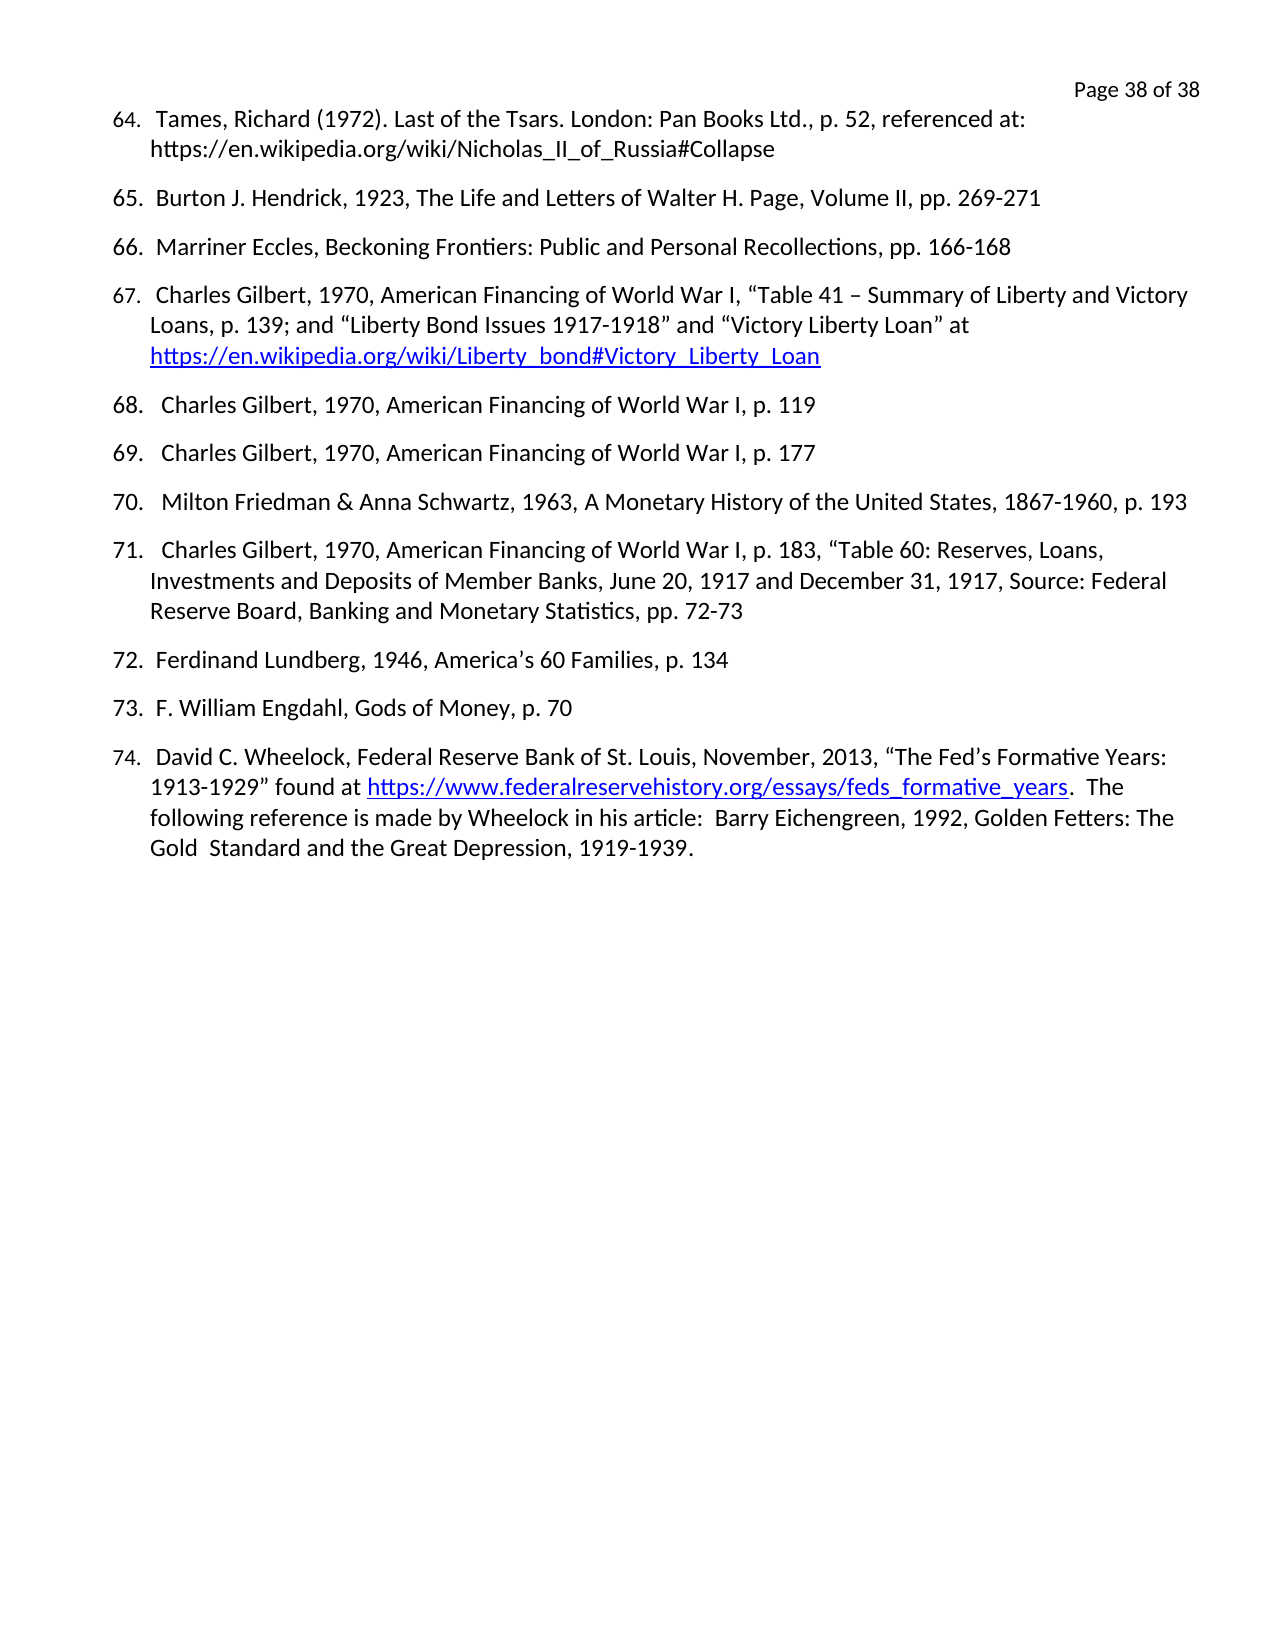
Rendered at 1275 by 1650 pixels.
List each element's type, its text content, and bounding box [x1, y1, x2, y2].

list Burton J. Hendrick, 1923, The Life and Letters of Walter H. Page, Volume II, pp. 269-271 [112, 182, 1200, 213]
list Tames, Richard (1972). Last of the Tsars. London: Pan Books Ltd., p. 52, referenced at: https://en.wikipedia.org/wiki/Nicholas_II_of_Russia#Collapse [112, 103, 1200, 164]
list Charles Gilbert, 1970, American Financing of World War I, p. 119 [112, 389, 1200, 419]
list Ferdinand Lundberg, 1946, America’s 60 Families, p. 134 [112, 644, 1200, 674]
list Marriner Eccles, Beckoning Frontiers: Public and Personal Recollections, pp. 166-168 [112, 231, 1200, 261]
list David C. Wheelock, Federal Reserve Bank of St. Louis, November, 2013, “The Fed’s Formative Years: 1913-1929” found at https://www.federalreservehistory.org/essays/feds_formative_years. The following reference is made by Wheelock in his article: Barry Eichengreen, 1992, Golden Fetters: The Gold Standard and the Great Depression, 1919-1939. [112, 741, 1200, 863]
list Milton Friedman & Anna Schwartz, 1963, A Monetary History of the United States, 1867-1960, p. 193 [112, 486, 1200, 516]
list Charles Gilbert, 1970, American Financing of World War I, p. 183, “Table 60: Reserves, Loans, Investments and Deposits of Member Banks, June 20, 1917 and December 31, 1917, Source: Federal Reserve Board, Banking and Monetary Statistics, pp. 72-73 [112, 534, 1200, 626]
list Charles Gilbert, 1970, American Financing of World War I, “Table 41 – Summary of Liberty and Victory Loans, p. 139; and “Liberty Bond Issues 1917-1918” and “Victory Liberty Loan” at https://en.wikipedia.org/wiki/Liberty_bond#Victory_Liberty_Loan [112, 279, 1200, 371]
list F. William Engdahl, Gods of Money, p. 70 [112, 692, 1200, 723]
list Charles Gilbert, 1970, American Financing of World War I, p. 177 [112, 437, 1200, 468]
